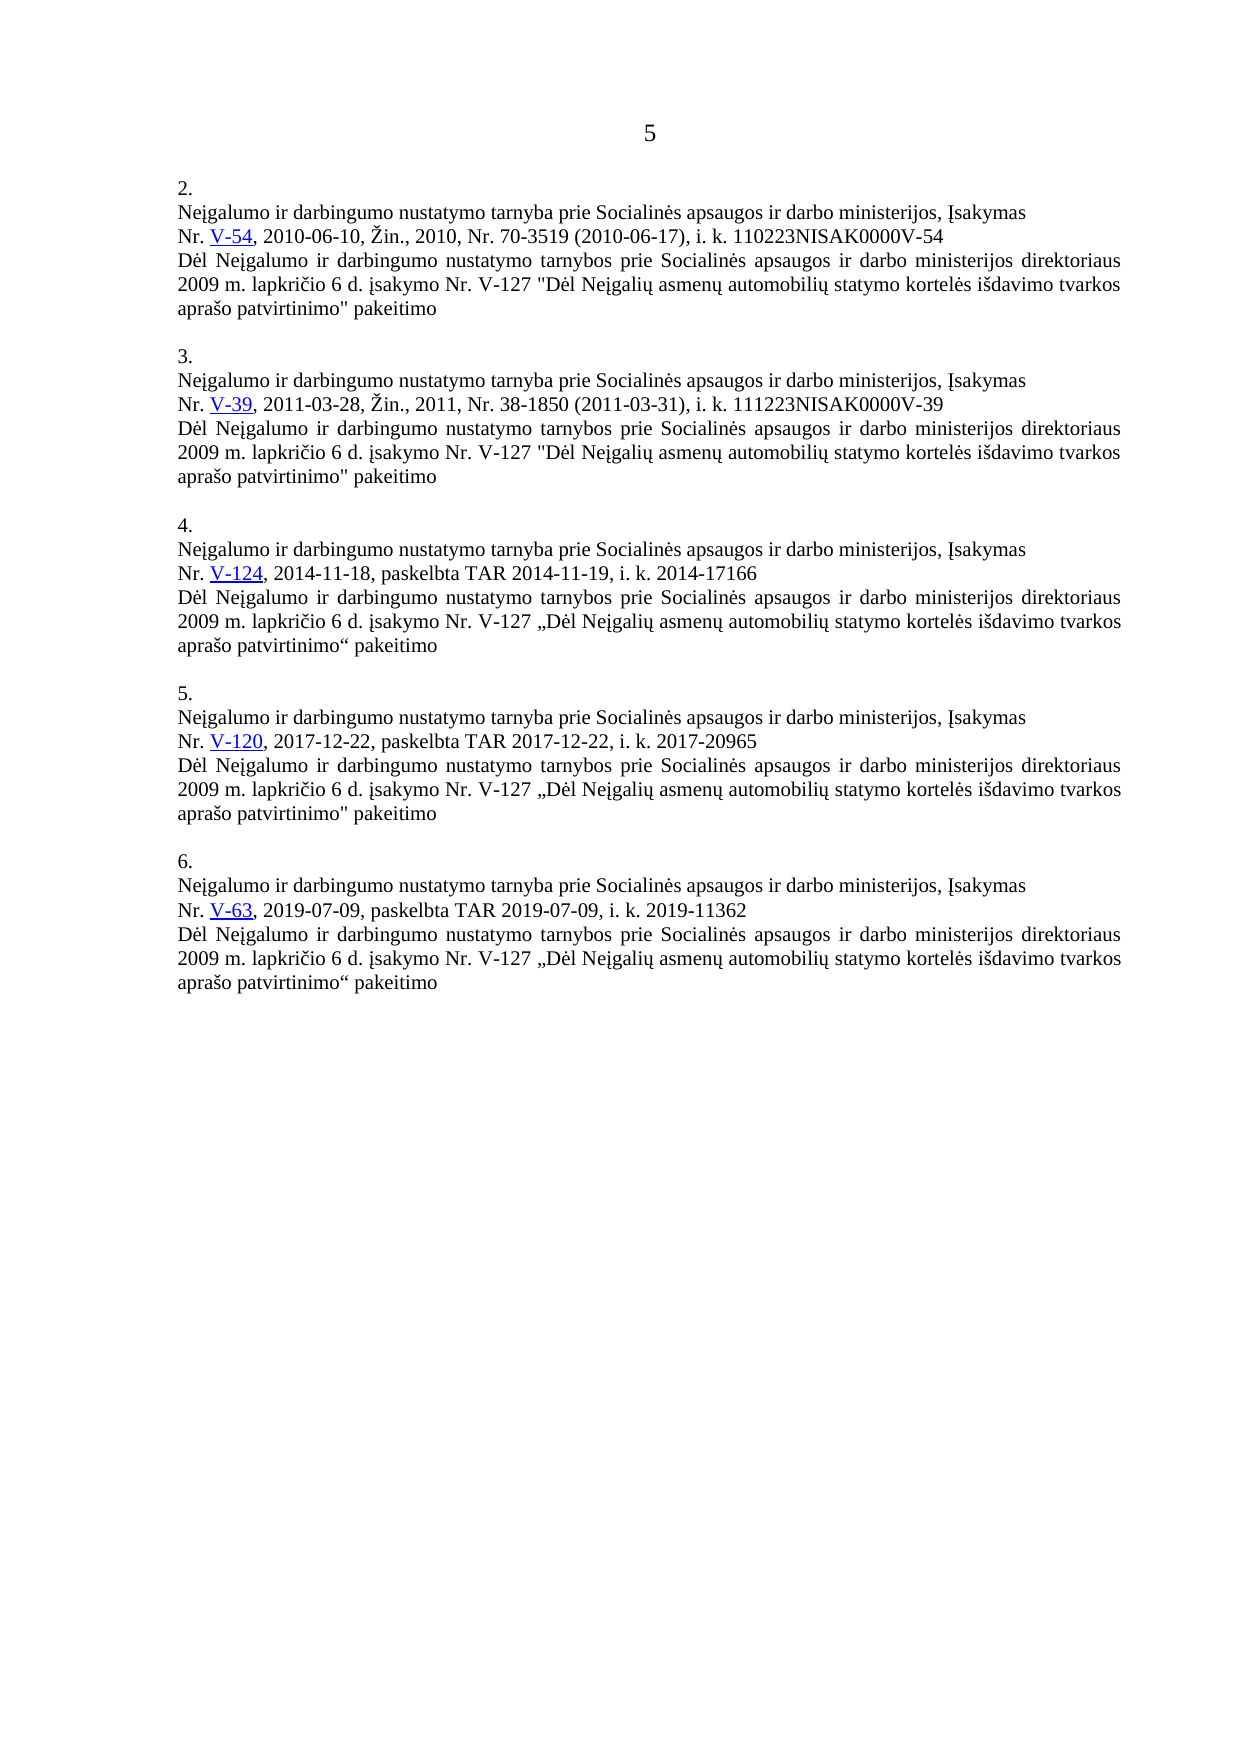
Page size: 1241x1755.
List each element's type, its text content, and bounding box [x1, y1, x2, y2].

text Dėl Neįgalumo ir darbingumo nustatymo tarnybos prie Socialinės apsaugos ir darbo ministerijos direktoriaus 2009 m. lapkričio 6 d. įsakymo Nr. V-127 "Dėl Neįgalių asmenų automobilių statymo kortelės išdavimo tvarkos aprašo patvirtinimo" pakeitimo [177, 248, 1122, 320]
text Neįgalumo ir darbingumo nustatymo tarnyba prie Socialinės apsaugos ir darbo ministerijos, Įsakymas [177, 873, 1122, 897]
text Nr. V-120, 2017-12-22, paskelbta TAR 2017-12-22, i. k. 2017-20965 [177, 729, 1122, 753]
text Dėl Neįgalumo ir darbingumo nustatymo tarnybos prie Socialinės apsaugos ir darbo ministerijos direktoriaus 2009 m. lapkričio 6 d. įsakymo Nr. V-127 "Dėl Neįgalių asmenų automobilių statymo kortelės išdavimo tvarkos aprašo patvirtinimo" pakeitimo [177, 416, 1122, 488]
text Nr. V-54, 2010-06-10, Žin., 2010, Nr. 70-3519 (2010-06-17), i. k. 110223NISAK0000V-54 [177, 224, 1122, 248]
text Nr. V-124, 2014-11-18, paskelbta TAR 2014-11-19, i. k. 2014-17166 [177, 561, 1122, 585]
text Dėl Neįgalumo ir darbingumo nustatymo tarnybos prie Socialinės apsaugos ir darbo ministerijos direktoriaus 2009 m. lapkričio 6 d. įsakymo Nr. V-127 „Dėl Neįgalių asmenų automobilių statymo kortelės išdavimo tvarkos aprašo patvirtinimo“ pakeitimo [177, 922, 1122, 994]
text 2. [177, 176, 1122, 200]
text 4. [177, 512, 1122, 537]
text 6. [177, 849, 1122, 873]
text Dėl Neįgalumo ir darbingumo nustatymo tarnybos prie Socialinės apsaugos ir darbo ministerijos direktoriaus 2009 m. lapkričio 6 d. įsakymo Nr. V-127 „Dėl Neįgalių asmenų automobilių statymo kortelės išdavimo tvarkos aprašo patvirtinimo“ pakeitimo [177, 585, 1122, 657]
text 3. [177, 344, 1122, 368]
text Neįgalumo ir darbingumo nustatymo tarnyba prie Socialinės apsaugos ir darbo ministerijos, Įsakymas [177, 368, 1122, 392]
text Neįgalumo ir darbingumo nustatymo tarnyba prie Socialinės apsaugos ir darbo ministerijos, Įsakymas [177, 705, 1122, 729]
text 5. [177, 681, 1122, 705]
text Nr. V-39, 2011-03-28, Žin., 2011, Nr. 38-1850 (2011-03-31), i. k. 111223NISAK0000V-39 [177, 392, 1122, 416]
text Neįgalumo ir darbingumo nustatymo tarnyba prie Socialinės apsaugos ir darbo ministerijos, Įsakymas [177, 200, 1122, 224]
text Nr. V-63, 2019-07-09, paskelbta TAR 2019-07-09, i. k. 2019-11362 [177, 897, 1122, 922]
text Neįgalumo ir darbingumo nustatymo tarnyba prie Socialinės apsaugos ir darbo ministerijos, Įsakymas [177, 537, 1122, 561]
text Dėl Neįgalumo ir darbingumo nustatymo tarnybos prie Socialinės apsaugos ir darbo ministerijos direktoriaus 2009 m. lapkričio 6 d. įsakymo Nr. V-127 „Dėl Neįgalių asmenų automobilių statymo kortelės išdavimo tvarkos aprašo patvirtinimo" pakeitimo [177, 753, 1122, 825]
